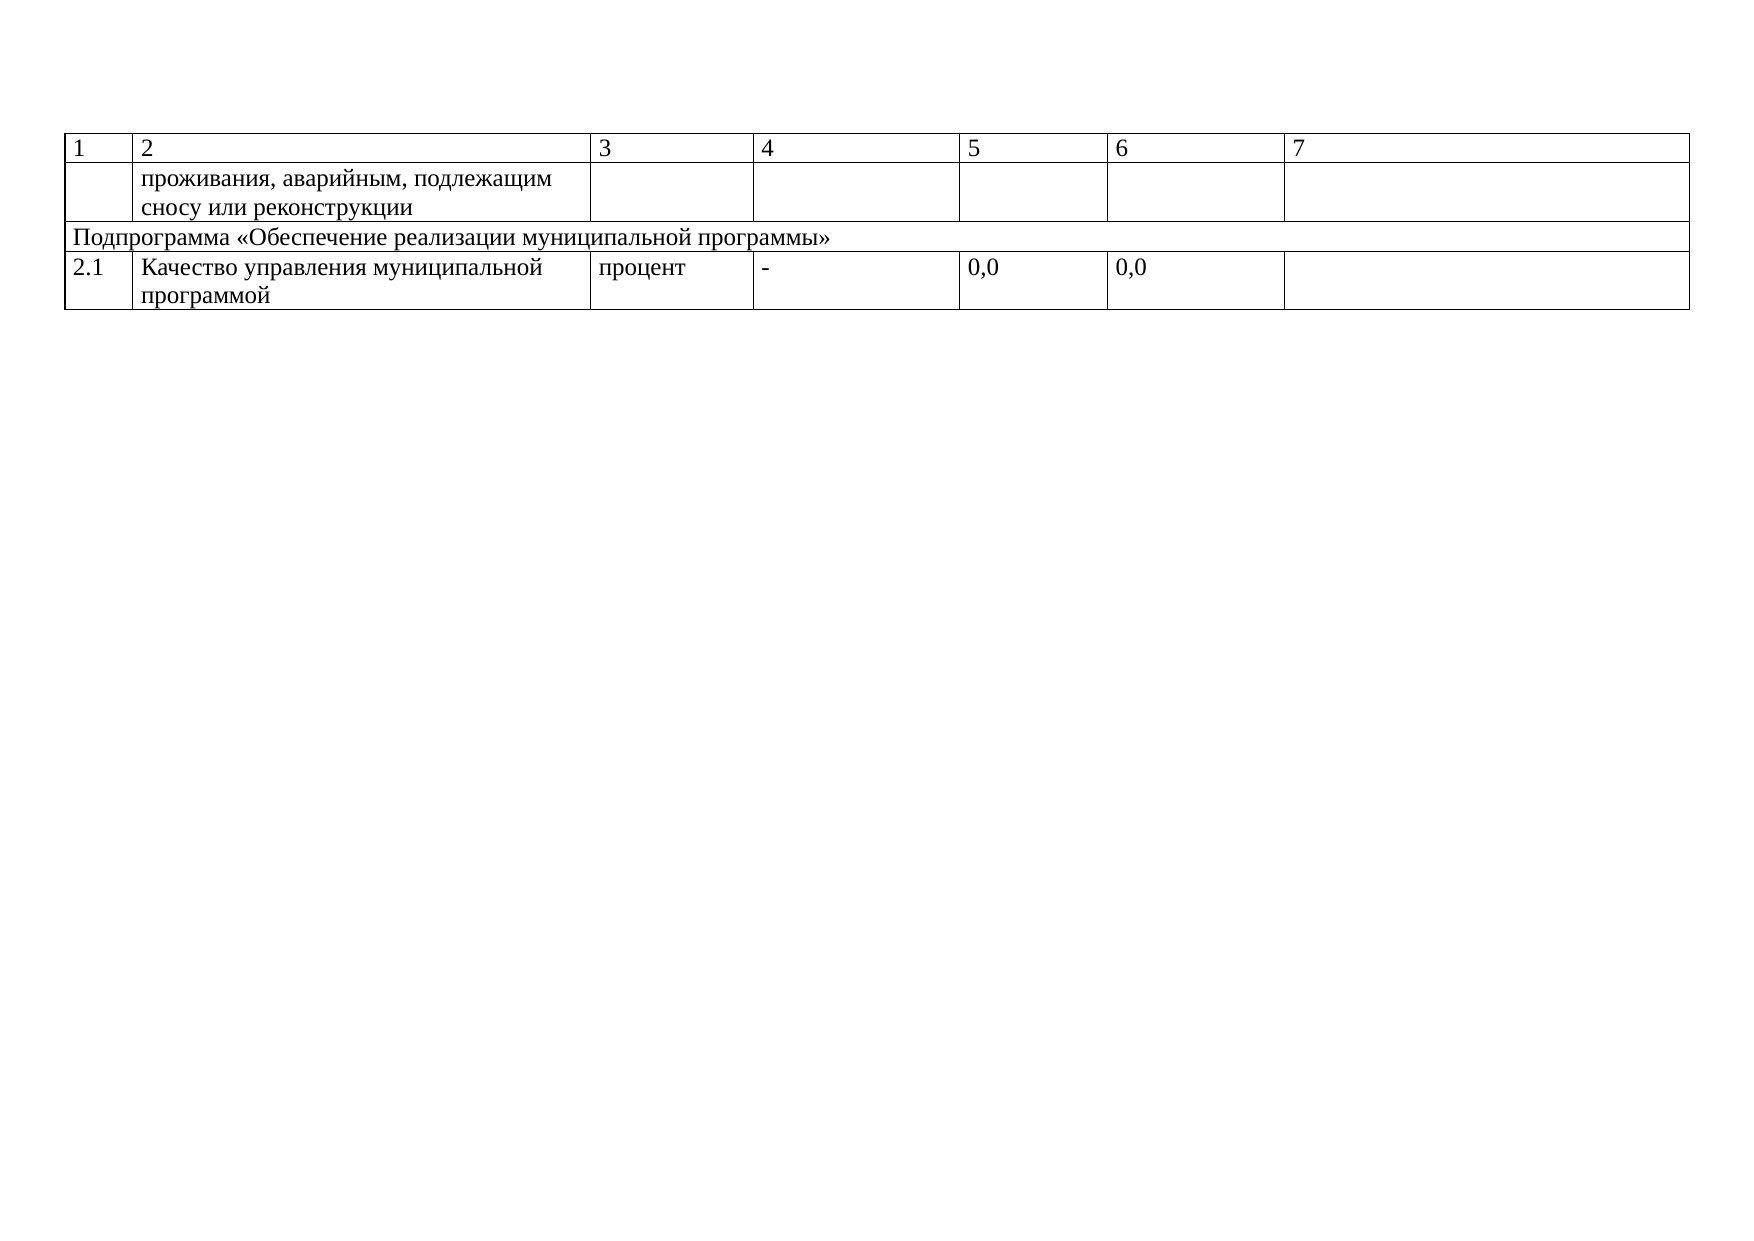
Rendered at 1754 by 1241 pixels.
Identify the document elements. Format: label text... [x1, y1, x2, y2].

table_cell 2.1 [66, 252, 132, 309]
table_header 6 [1108, 134, 1284, 162]
table_header 7 [1285, 134, 1689, 162]
table_header 1 [66, 134, 132, 162]
table_cell Подпрограмма «Обеспечение реализации муниципальной программы» [66, 222, 1689, 251]
table_cell - [754, 252, 959, 309]
table_header 4 [754, 134, 959, 162]
table_cell процент [591, 252, 753, 309]
table_cell 0,0 [960, 252, 1107, 309]
table_cell [960, 163, 1107, 221]
table_cell Качество управления муниципальной программой [133, 252, 590, 309]
table_cell проживания, аварийным, подлежащим сносу или реконструкции [133, 163, 590, 221]
table_header 3 [591, 134, 753, 162]
table_cell [591, 163, 753, 221]
table_cell [1108, 163, 1284, 221]
table_cell [66, 163, 132, 221]
table_cell 0,0 [1108, 252, 1284, 309]
table_cell [754, 163, 959, 221]
table_cell [1285, 163, 1689, 221]
table_cell [1285, 252, 1689, 309]
table_header 5 [960, 134, 1107, 162]
table_header 2 [133, 134, 590, 162]
